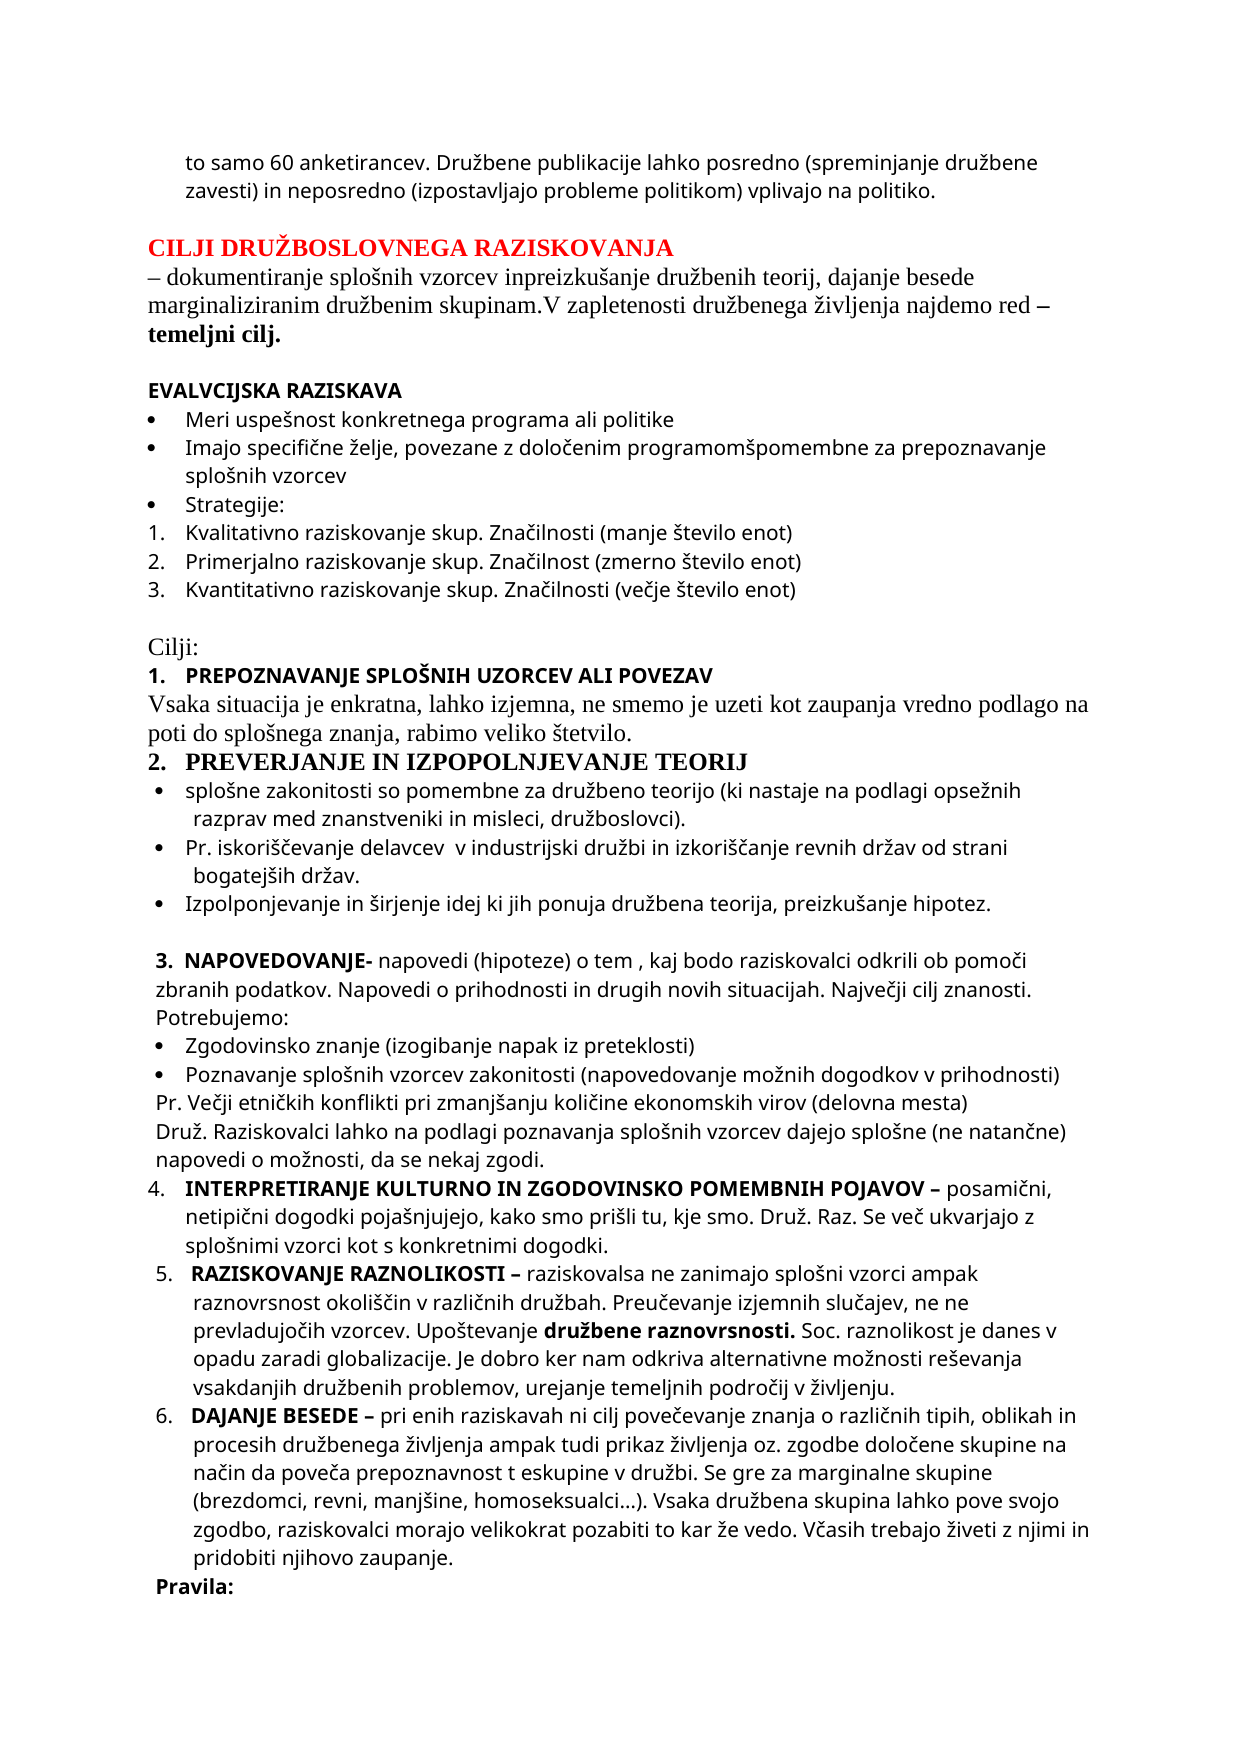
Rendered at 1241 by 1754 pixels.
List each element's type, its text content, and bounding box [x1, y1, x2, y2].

subtitle CILJI DRUŽBOSLOVNEGA RAZISKOVANJA [148, 233, 1093, 262]
text Druž. Raziskovalci lahko na podlagi poznavanja splošnih vzorcev dajejo splošne (ne natančne) napovedi o možnosti, da se nekaj zgodi. [155, 1117, 1093, 1174]
list Meri uspešnost konkretnega programa ali politike [148, 405, 1093, 433]
list Zgodovinsko znanje (izogibanje napak iz preteklosti) [155, 1032, 1093, 1060]
list Imajo specifične želje, povezane z določenim programomšpomembne za prepoznavanje splošnih vzorcev [148, 433, 1093, 490]
text Pravila: [155, 1572, 1093, 1600]
text – dokumentiranje splošnih vzorcev inpreizkušanje družbenih teorij, dajanje besede marginaliziranim družbenim skupinam.V zapletenosti družbenega življenja najdemo red – temeljni cilj. [148, 262, 1093, 348]
list to samo 60 anketirancev. Družbene publikacije lahko posredno (spreminjanje družbene zavesti) in neposredno (izpostavljajo probleme politikom) vplivajo na politiko. [148, 148, 1093, 204]
text Cilji: [148, 632, 1093, 661]
list PREVERJANJE IN IZPOPOLNJEVANJE TEORIJ [148, 747, 1093, 776]
list INTERPRETIRANJE KULTURNO IN ZGODOVINSKO POMEMBNIH POJAVOV – posamični, netipični dogodki pojašnjujejo, kako smo prišli tu, kje smo. Druž. Raz. Se več ukvarjajo z splošnimi vzorci kot s konkretnimi dogodki. [148, 1174, 1093, 1259]
list Primerjalno raziskovanje skup. Značilnost (zmerno število enot) [148, 547, 1093, 575]
list splošne zakonitosti so pomembne za družbeno teorijo (ki nastaje na podlagi opsežnih razprav med znanstveniki in misleci, družboslovci). [155, 776, 1093, 833]
list DAJANJE BESEDE – pri enih raziskavah ni cilj povečevanje znanja o različnih tipih, oblikah in procesih družbenega življenja ampak tudi prikaz življenja oz. zgodbe določene skupine na način da poveča prepoznavnost t eskupine v družbi. Se gre za marginalne skupine (brezdomci, revni, manjšine, homoseksualci…). Vsaka družbena skupina lahko pove svojo zgodbo, raziskovalci morajo velikokrat pozabiti to kar že vedo. Včasih trebajo živeti z njimi in pridobiti njihovo zaupanje. [155, 1401, 1093, 1572]
text Pr. Večji etničkih konflikti pri zmanjšanju količine ekonomskih virov (delovna mesta) [155, 1088, 1093, 1117]
list Kvalitativno raziskovanje skup. Značilnosti (manje število enot) [148, 518, 1093, 547]
list Izpolponjevanje in širjenje idej ki jih ponuja družbena teorija, preizkušanje hipotez. [155, 889, 1093, 918]
text Vsaka situacija je enkratna, lahko izjemna, ne smemo je uzeti kot zaupanja vredno podlago na poti do splošnega znanja, rabimo veliko štetvilo. [148, 689, 1093, 747]
list Poznavanje splošnih vzorcev zakonitosti (napovedovanje možnih dogodkov v prihodnosti) [155, 1060, 1093, 1088]
list Kvantitativno raziskovanje skup. Značilnosti (večje število enot) [148, 575, 1093, 604]
subtitle PREPOZNAVANJE SPLOŠNIH UZORCEV ALI POVEZAV [148, 661, 1093, 689]
list Pr. iskoriščevanje delavcev v industrijski družbi in izkoriščanje revnih držav od strani bogatejših držav. [155, 833, 1093, 889]
text 3. NAPOVEDOVANJE- napovedi (hipoteze) o tem , kaj bodo raziskovalci odkrili ob pomoči zbranih podatkov. Napovedi o prihodnosti in drugih novih situacijah. Največji cilj znanosti. Potrebujemo: [155, 946, 1093, 1032]
list RAZISKOVANJE RAZNOLIKOSTI – raziskovalsa ne zanimajo splošni vzorci ampak raznovrsnost okoliščin v različnih družbah. Preučevanje izjemnih slučajev, ne ne prevladujočih vzorcev. Upoštevanje družbene raznovrsnosti. Soc. raznolikost je danes v opadu zaradi globalizacije. Je dobro ker nam odkriva alternativne možnosti reševanja vsakdanjih družbenih problemov, urejanje temeljnih področij v življenju. [155, 1259, 1093, 1401]
list Strategije: [148, 490, 1093, 518]
subtitle EVALVCIJSKA RAZISKAVA [148, 376, 1093, 405]
